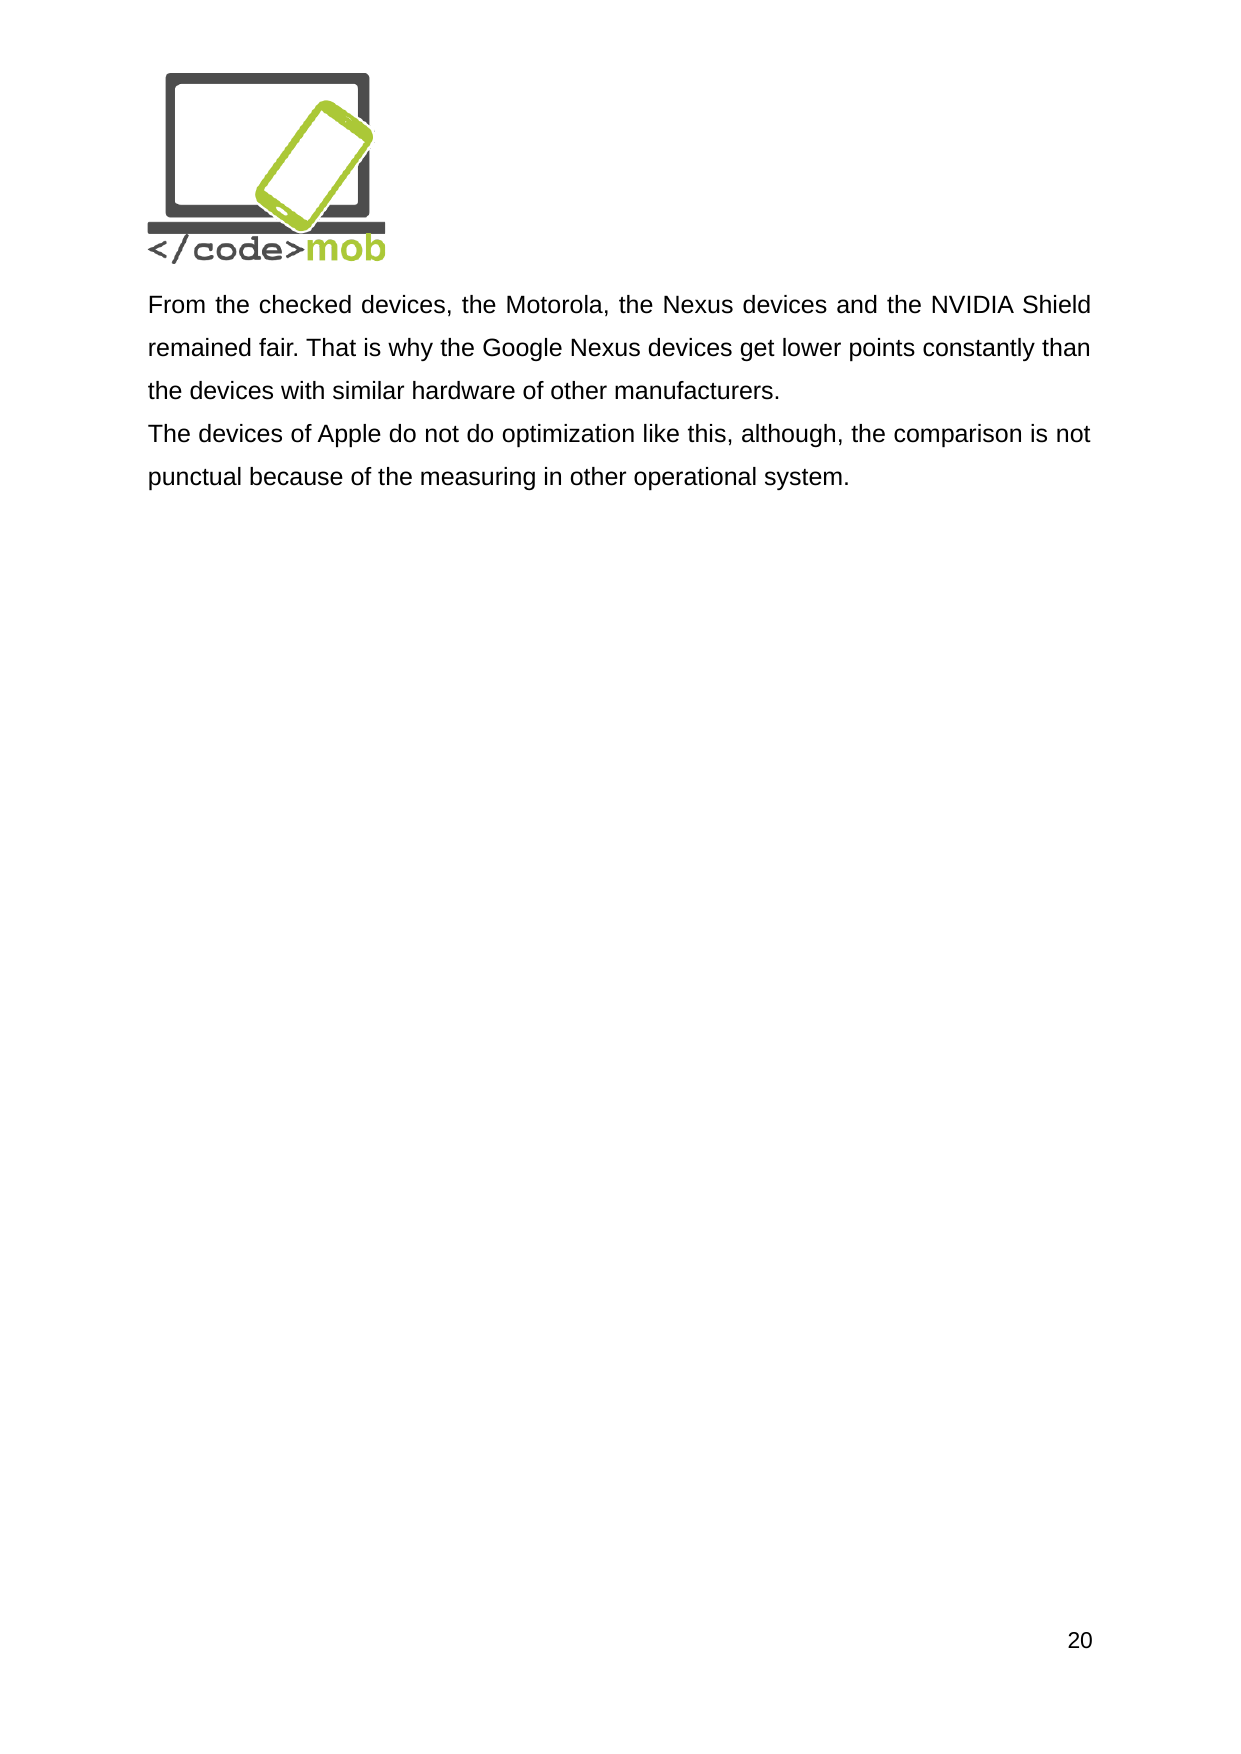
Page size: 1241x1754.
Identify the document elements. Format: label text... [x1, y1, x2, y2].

text The devices of Apple do not do optimization like this, although, the comparison is not punctual because of the measuring in other operational system. [148, 419, 1093, 491]
picture [147, 73, 386, 264]
text From the checked devices, the Motorola, the Nexus devices and the NVIDIA Shield remained fair. That is why the Google Nexus devices get lower points constantly than the devices with similar hardware of other manufacturers. [148, 290, 1093, 405]
